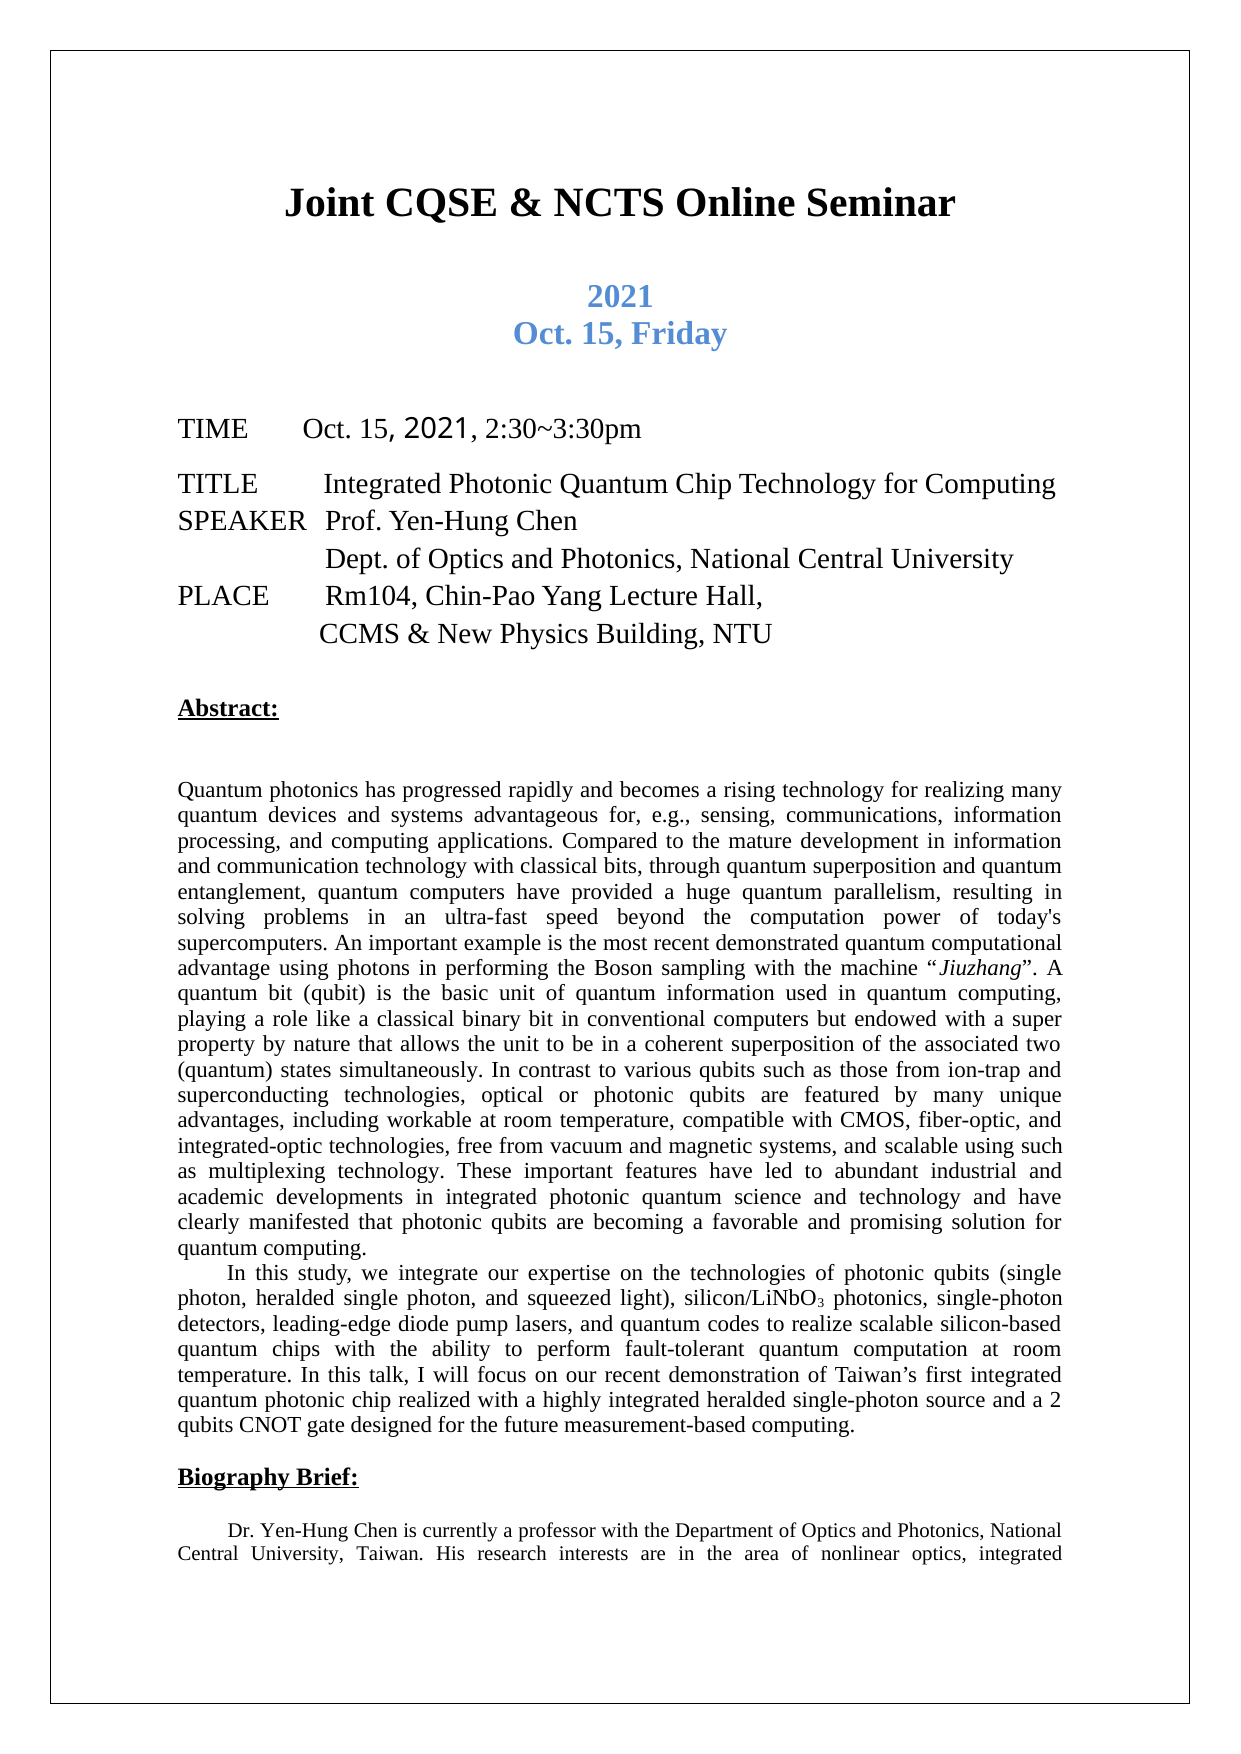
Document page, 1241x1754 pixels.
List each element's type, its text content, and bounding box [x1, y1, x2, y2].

text Biography Brief: [177, 1458, 1063, 1495]
text PLACE Rm104, Chin-Pao Yang Lecture Hall, [177, 577, 1063, 614]
text TIME Oct. 15, 2021, 2:30~3:30pm [177, 389, 1063, 464]
text Joint CQSE & NCTS Online Seminar [177, 164, 1063, 239]
text Quantum photonics has progressed rapidly and becomes a rising technology for realizing many quantum devices and systems advantageous for, e.g., sensing, communications, information processing, and computing applications. Compared to the mature development in information and communication technology with classical bits, through quantum superposition and quantum entanglement, quantum computers have provided a huge quantum parallelism, resulting in solving problems in an ultra-fast speed beyond the computation power of today's supercomputers. An important example is the most recent demonstrated quantum computational advantage using photons in performing the Boson sampling with the machine “Jiuzhang”. A quantum bit (qubit) is the basic unit of quantum information used in quantum computing, playing a role like a classical binary bit in conventional computers but endowed with a super property by nature that allows the unit to be in a coherent superposition of the associated two (quantum) states simultaneously. In contrast to various qubits such as those from ion-trap and superconducting technologies, optical or photonic qubits are featured by many unique advantages, including workable at room temperature, compatible with CMOS, fiber-optic, and integrated-optic technologies, free from vacuum and magnetic systems, and scalable using such as multiplexing technology. These important features have led to abundant industrial and academic developments in integrated photonic quantum science and technology and have clearly manifested that photonic qubits are becoming a favorable and promising solution for quantum computing. [177, 777, 1063, 1260]
text In this study, we integrate our expertise on the technologies of photonic qubits (single photon, heralded single photon, and squeezed light), silicon/LiNbO3 photonics, single-photon detectors, leading-edge diode pump lasers, and quantum codes to realize scalable silicon-based quantum chips with the ability to perform fault-tolerant quantum computation at room temperature. In this talk, I will focus on our recent demonstration of Taiwan’s first integrated quantum photonic chip realized with a highly integrated heralded single-photon source and a 2 qubits CNOT gate designed for the future measurement-based computing. [177, 1260, 1063, 1439]
text Oct. 15, Friday [177, 314, 1063, 352]
text Abstract: [177, 689, 1063, 727]
text Dr. Yen-Hung Chen is currently a professor with the Department of Optics and Photonics, National Central University, Taiwan. His research interests are in the area of nonlinear optics, integrated [177, 1518, 1063, 1565]
text CCMS & New Physics Building, NTU [202, 614, 1063, 652]
text TITLE Integrated Photonic Quantum Chip Technology for Computing [177, 464, 1063, 502]
text 2021 [177, 277, 1063, 314]
text SPEAKER Prof. Yen-Hung Chen Dept. of Optics and Photonics, National Central University [177, 502, 1063, 577]
